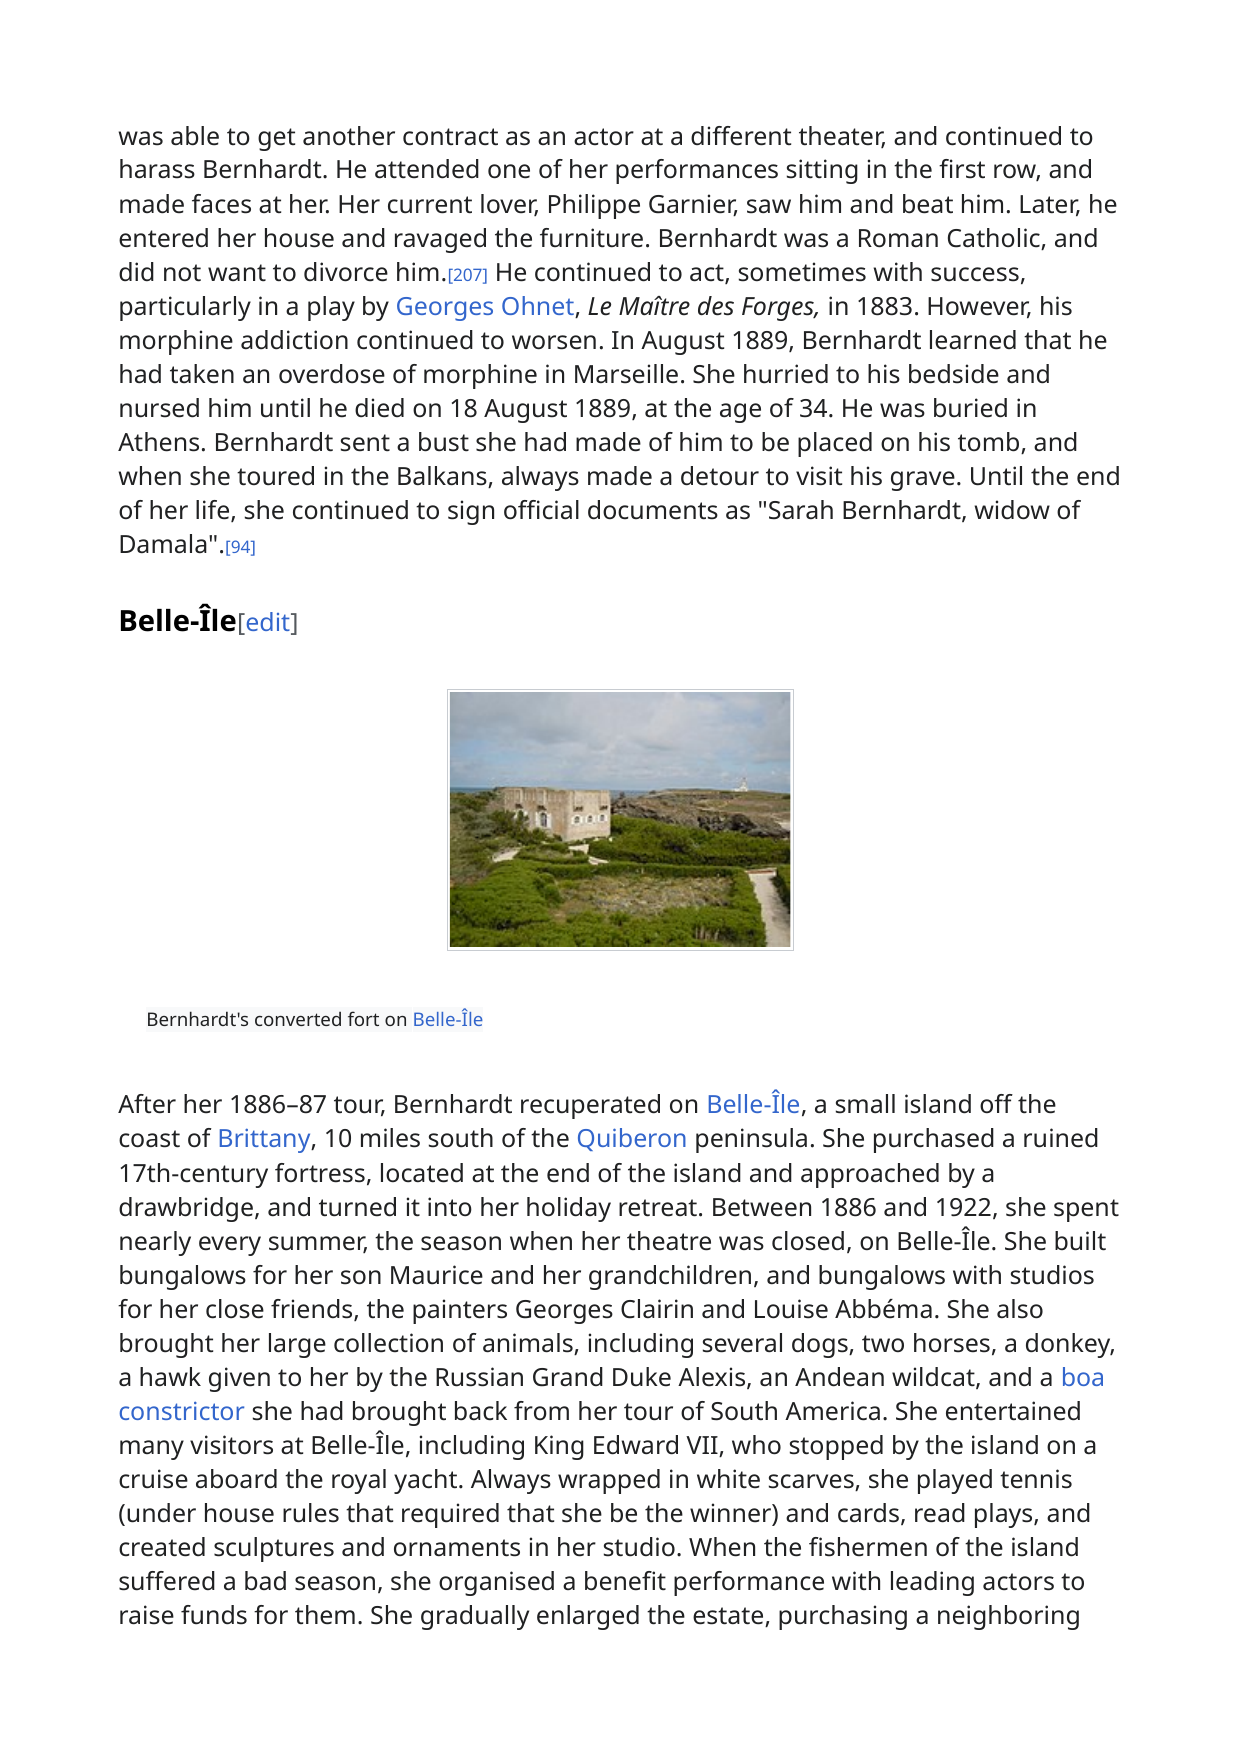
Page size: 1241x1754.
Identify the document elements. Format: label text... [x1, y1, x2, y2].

subtitle Belle-Île[edit] [118, 601, 1122, 640]
picture [449, 692, 791, 947]
text Bernhardt's converted fort on Belle-Île [123, 1007, 1122, 1032]
text was able to get another contract as an actor at a different theater, and continued to harass Bernhardt. He attended one of her performances sitting in the first row, and made faces at her. Her current lover, Philippe Garnier, saw him and beat him. Later, he entered her house and ravaged the furniture. Bernhardt was a Roman Catholic, and did not want to divorce him.[207] He continued to act, sometimes with success, particularly in a play by Georges Ohnet, Le Maître des Forges, in 1883. However, his morphine addiction continued to worsen. In August 1889, Bernhardt learned that he had taken an overdose of morphine in Marseille. She hurried to his bedside and nursed him until he died on 18 August 1889, at the age of 34. He was buried in Athens. Bernhardt sent a bust she had made of him to be placed on his tomb, and when she toured in the Balkans, always made a detour to visit his grave. Until the end of her life, she continued to sign official documents as "Sarah Bernhardt, widow of Damala".[94] [118, 118, 1122, 561]
text After her 1886–87 tour, Bernhardt recuperated on Belle-Île, a small island off the coast of Brittany, 10 miles south of the Quiberon peninsula. She purchased a ruined 17th-century fortress, located at the end of the island and approached by a drawbridge, and turned it into her holiday retreat. Between 1886 and 1922, she spent nearly every summer, the season when her theatre was closed, on Belle-Île. She built bungalows for her son Maurice and her grandchildren, and bungalows with studios for her close friends, the painters Georges Clairin and Louise Abbéma. She also brought her large collection of animals, including several dogs, two horses, a donkey, a hawk given to her by the Russian Grand Duke Alexis, an Andean wildcat, and a boa constrictor she had brought back from her tour of South America. She entertained many visitors at Belle-Île, including King Edward VII, who stopped by the island on a cruise aboard the royal yacht. Always wrapped in white scarves, she played tennis (under house rules that required that she be the winner) and cards, read plays, and created sculptures and ornaments in her studio. When the fishermen of the island suffered a bad season, she organised a benefit performance with leading actors to raise funds for them. She gradually enlarged the estate, purchasing a neighboring [118, 1087, 1122, 1632]
